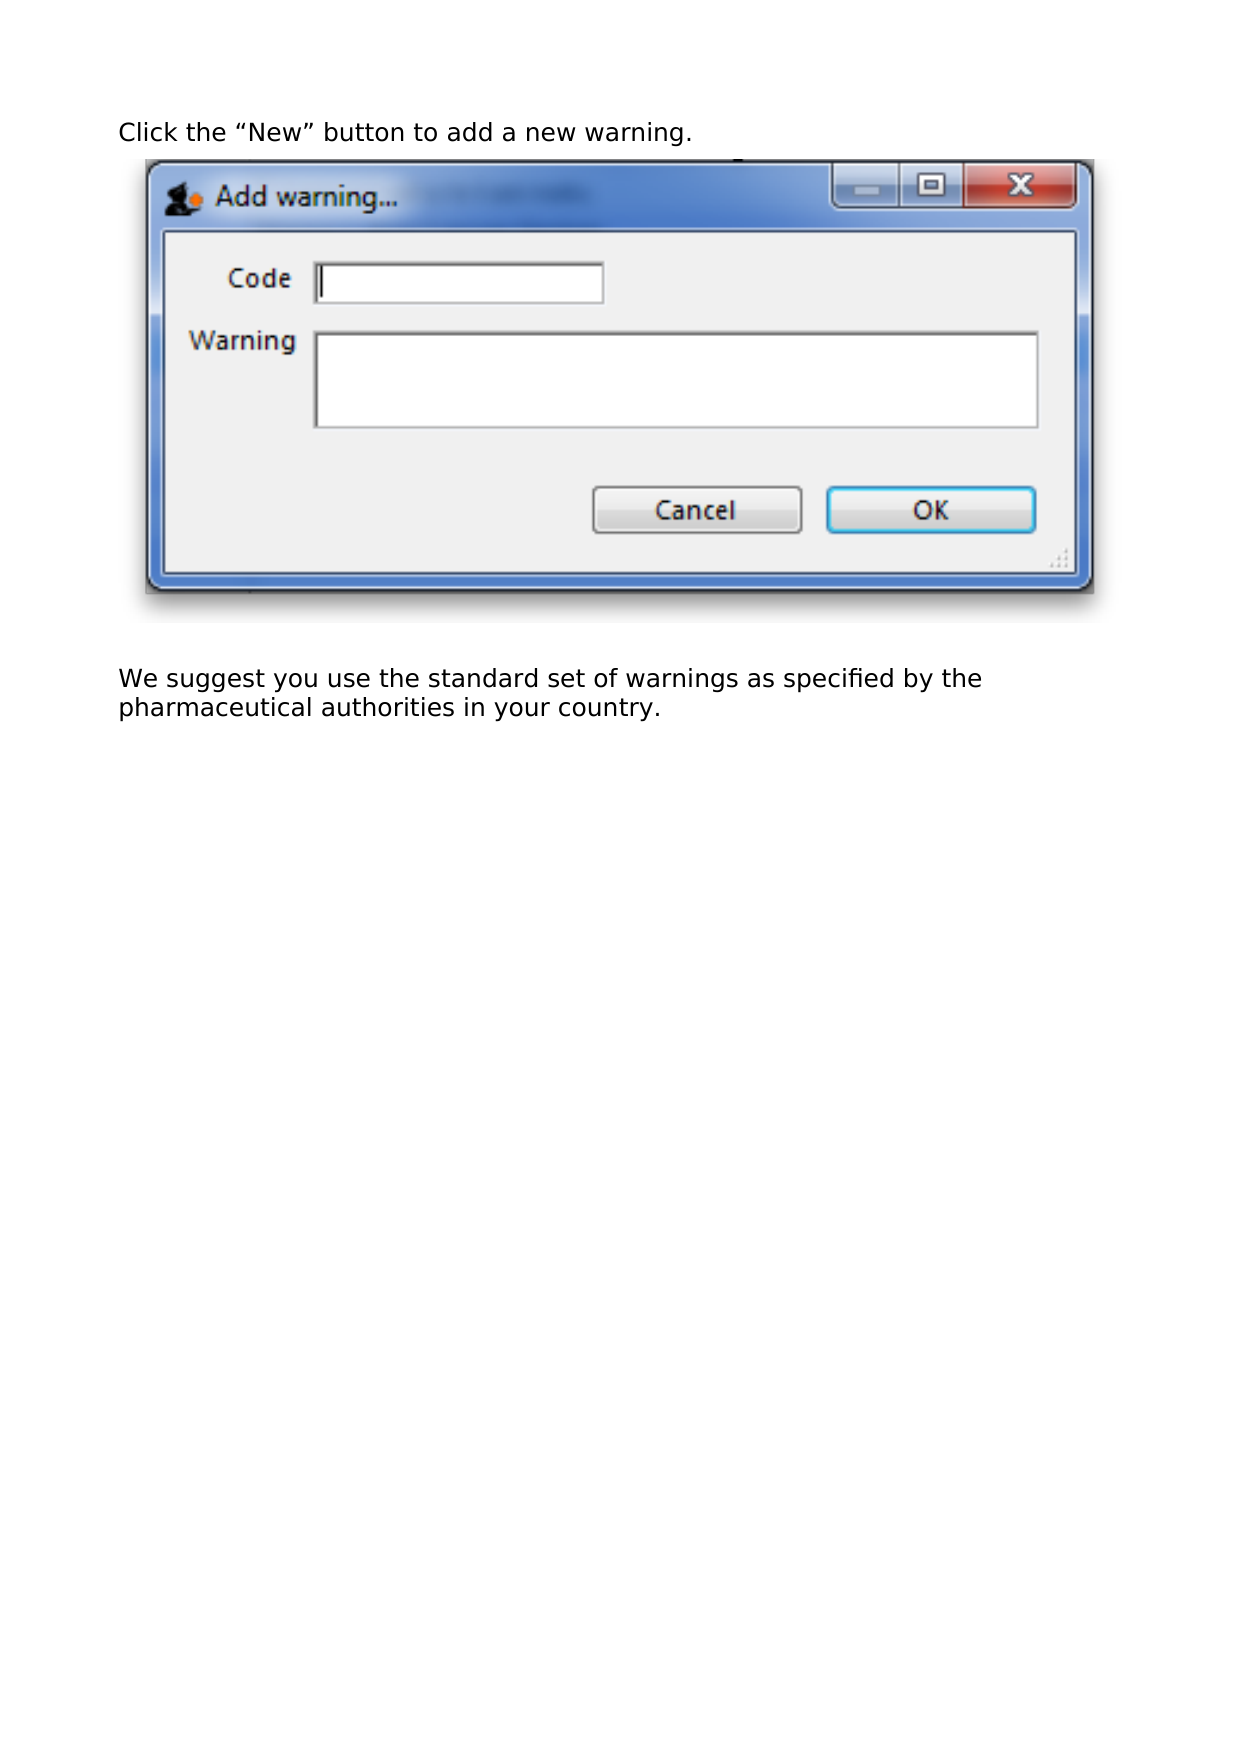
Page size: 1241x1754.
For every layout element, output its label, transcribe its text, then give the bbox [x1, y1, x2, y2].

text Click the “New” button to add a new warning. [118, 118, 1122, 147]
picture [118, 159, 1123, 623]
text We suggest you use the standard set of warnings as specified by the pharmaceutical authorities in your country. [118, 664, 1122, 722]
